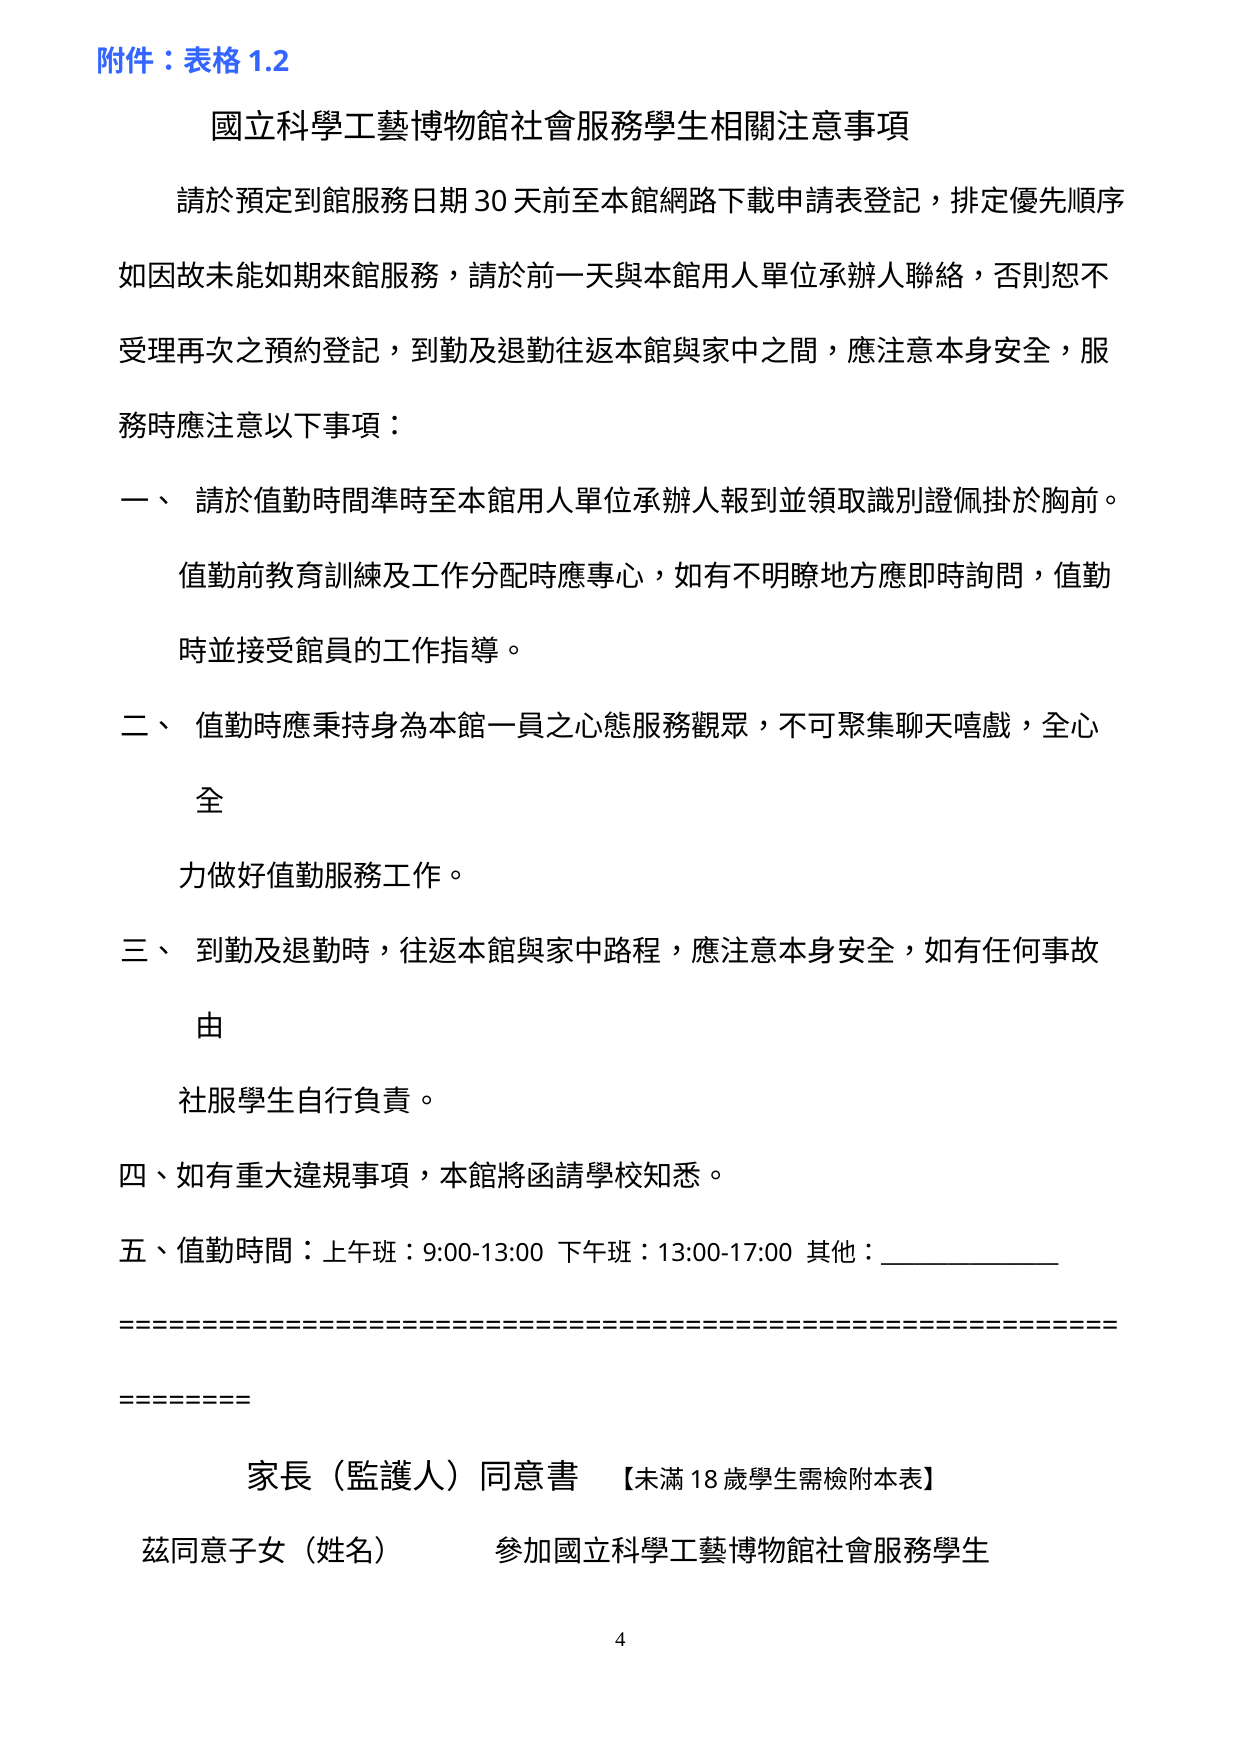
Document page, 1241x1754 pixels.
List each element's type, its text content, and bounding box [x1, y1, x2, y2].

text 力做好值勤服務工作。 [120, 836, 1122, 911]
text 家長（監護人）同意書 【未滿18歲學生需檢附本表】 [118, 1436, 1122, 1511]
text 四、如有重大違規事項，本館將函請學校知悉。 [118, 1136, 1122, 1211]
text 附件：表格1.2 [96, 38, 309, 80]
list 值勤時應秉持身為本館一員之心態服務觀眾，不可聚集聊天嘻戲，全心全 [120, 686, 1122, 836]
text ==================================================================== [118, 1286, 1122, 1436]
text 請於預定到館服務日期30天前至本館網路下載申請表登記，排定優先順序。如因故未能如期來館服務，請於前一天與本館用人單位承辦人聯絡，否則恕不受理再次之預約登記，到勤及退勤往返本館與家中之間，應注意本身安全，服務時應注意以下事項： [118, 161, 1122, 461]
text 值勤前教育訓練及工作分配時應專心，如有不明瞭地方應即時詢問，值勤時並接受館員的工作指導。 [178, 536, 1122, 686]
text 國立科學工藝博物館社會服務學生相關注意事項 [81, 30, 1122, 161]
text 茲同意子女（姓名） 參加國立科學工藝博物館社會服務學生 [118, 1511, 1122, 1586]
list 請於值勤時間準時至本館用人單位承辦人報到並領取識別證佩掛於胸前。 [120, 461, 1122, 536]
list 到勤及退勤時，往返本館與家中路程，應注意本身安全，如有任何事故由 [120, 911, 1122, 1061]
text 社服學生自行負責。 [120, 1061, 1122, 1136]
text 五、值勤時間：上午班：9:00-13:00 下午班：13:00-17:00 其他：________________ [118, 1211, 1122, 1286]
